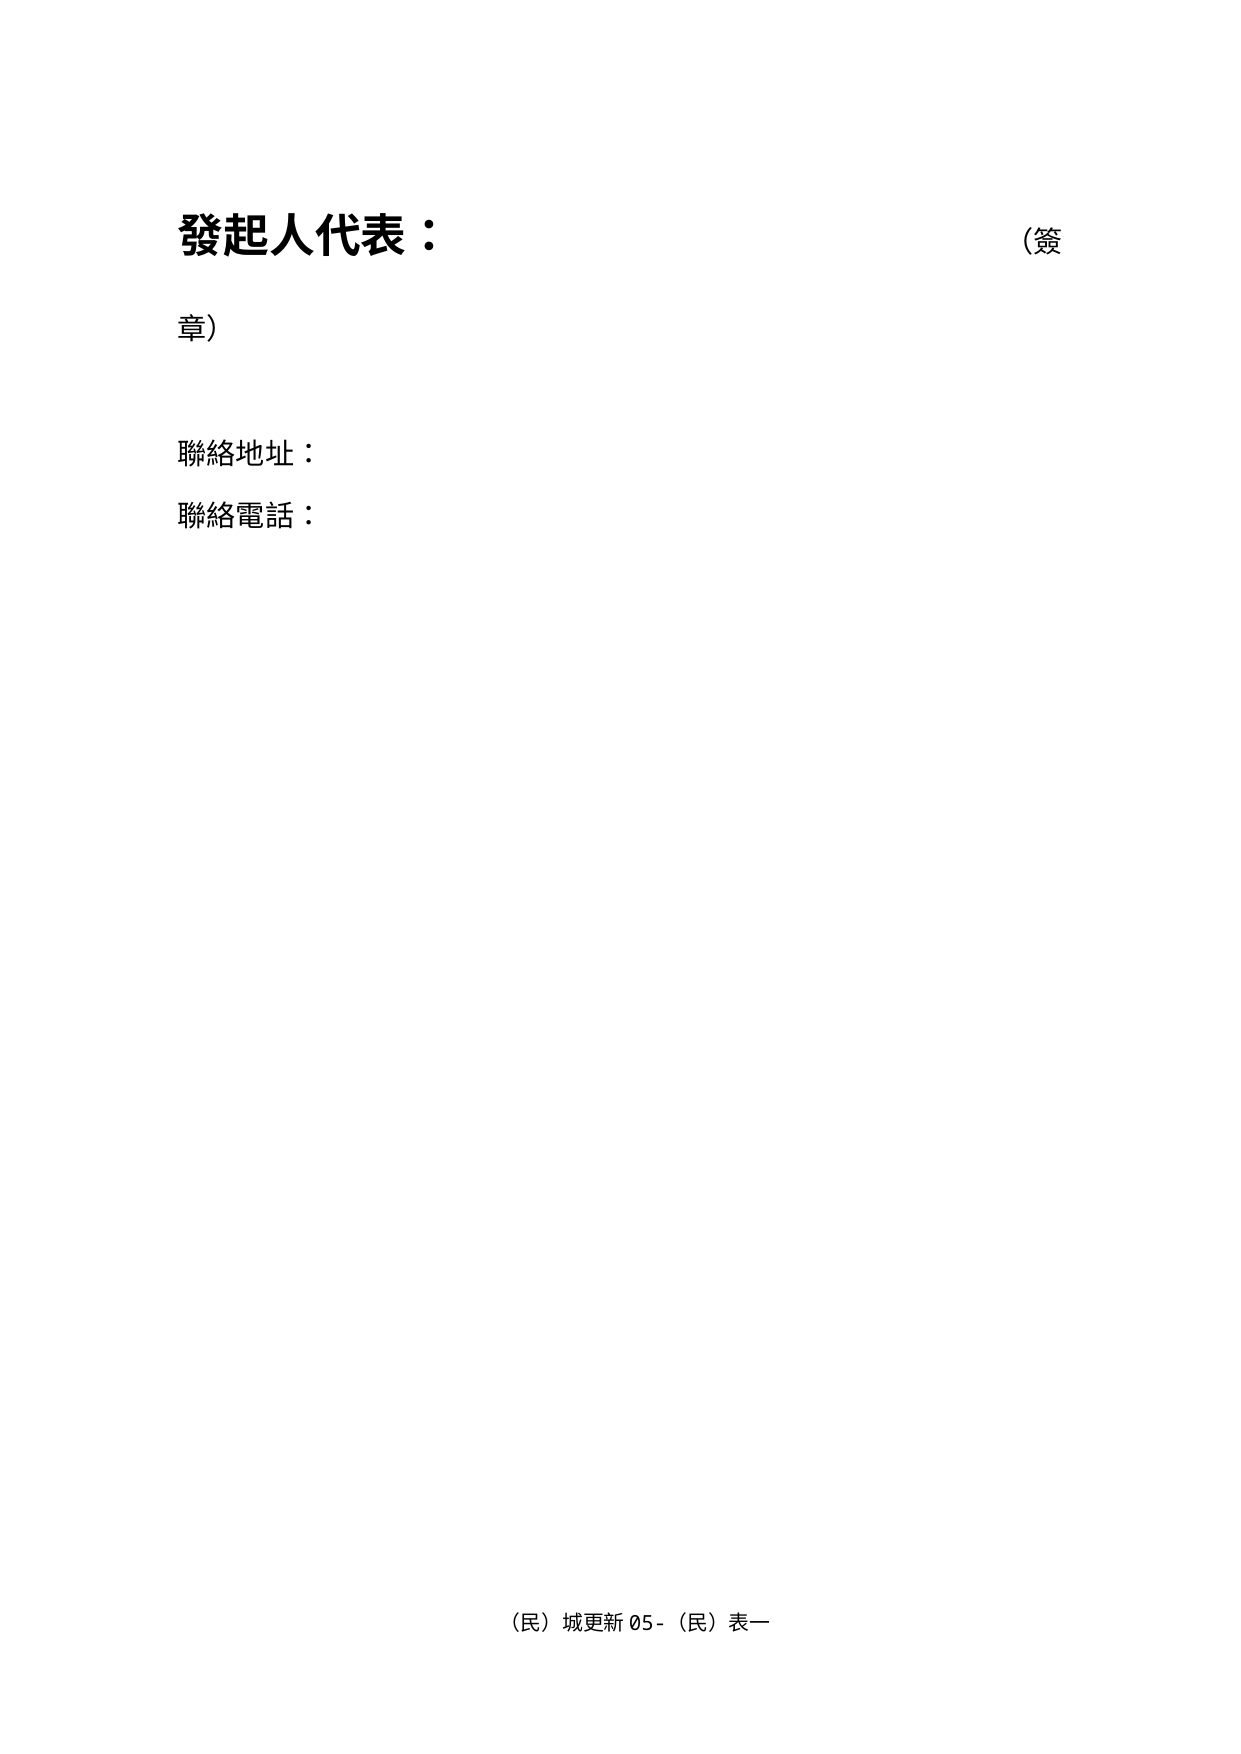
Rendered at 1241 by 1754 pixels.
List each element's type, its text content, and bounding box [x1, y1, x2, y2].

text 聯絡地址： [177, 410, 1092, 472]
text 聯絡電話： [177, 472, 1092, 535]
text 發起人代表： （簽章） [177, 160, 1092, 347]
